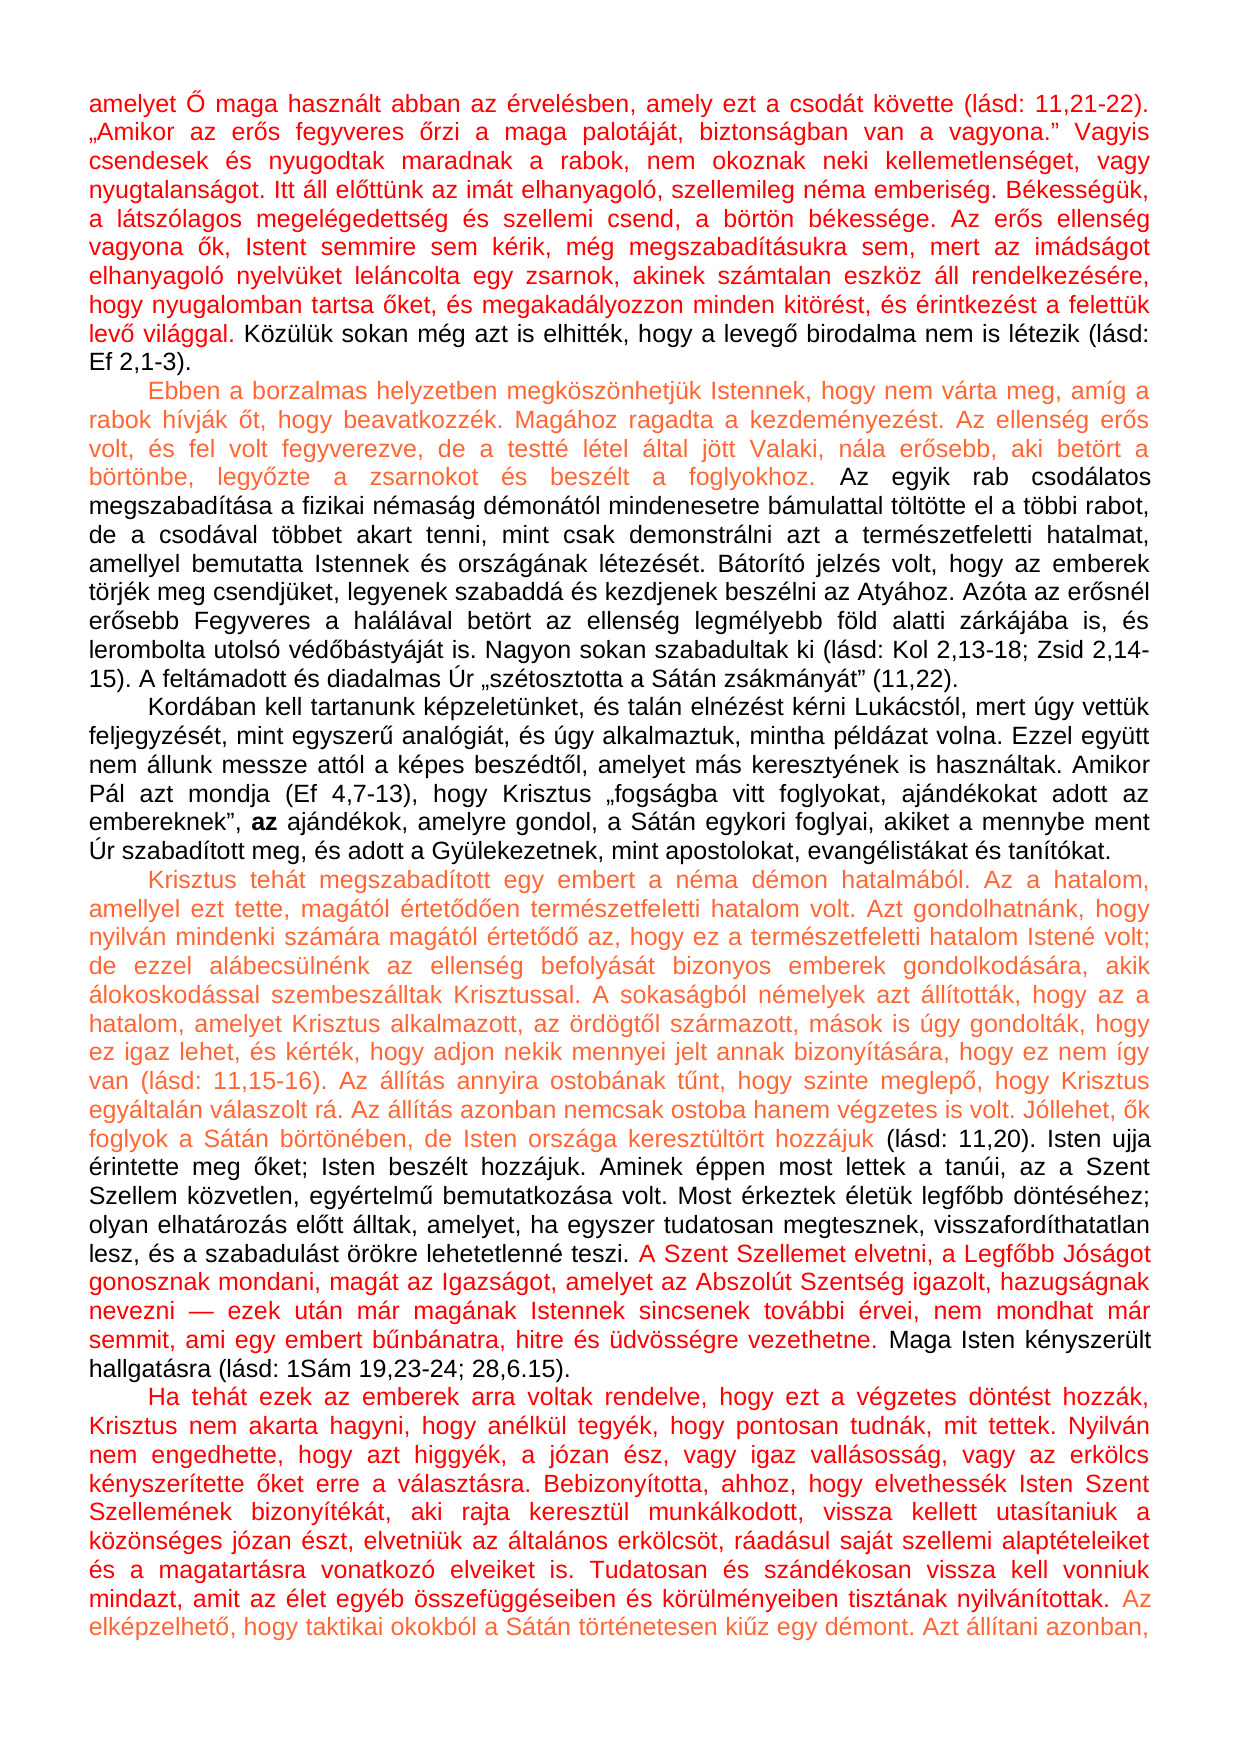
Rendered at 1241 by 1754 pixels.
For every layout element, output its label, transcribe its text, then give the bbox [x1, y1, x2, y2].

text Krisztus tehát megszabadított egy embert a néma démon hatalmából. Az a hatalom, amellyel ezt tette, magától értetődően természetfeletti hatalom volt. Azt gondolhatnánk, hogy nyilván mindenki számára magától értetődő az, hogy ez a természetfeletti hatalom Istené volt; de ezzel alábecsülnénk az ellenség befolyását bizonyos emberek gondolkodására, akik álokoskodással szembeszálltak Krisztussal. A sokaságból némelyek azt állították, hogy az a hatalom, amelyet Krisztus alkalmazott, az ördögtől származott, mások is úgy gondolták, hogy ez igaz lehet, és kérték, hogy adjon nekik mennyei jelt annak bizonyítására, hogy ez nem így van (lásd: 11,15-16). Az állítás annyira ostobának tűnt, hogy szinte meglepő, hogy Krisztus egyáltalán válaszolt rá. Az állítás azonban nemcsak ostoba hanem végzetes is volt. Jóllehet, ők foglyok a Sátán börtönében, de Isten országa keresztültört hozzájuk (lásd: 11,20). Isten ujja érintette meg őket; Isten beszélt hozzájuk. Aminek éppen most lettek a tanúi, az a Szent Szellem közvetlen, egyértelmű bemutatkozása volt. Most érkeztek életük legfőbb döntéséhez; olyan elhatározás előtt álltak, amelyet, ha egyszer tudatosan megtesznek, visszafordíthatatlan lesz, és a szabadulást örökre lehetetlenné teszi. A Szent Szellemet elvetni, a Legfőbb Jóságot gonosznak mondani, magát az Igazságot, amelyet az Abszolút Szentség igazolt, hazugságnak nevezni — ezek után már magának Istennek sincsenek további érvei, nem mondhat már semmit, ami egy embert bűnbánatra, hitre és üdvösségre vezethetne. Maga Isten kényszerült hallgatásra (lásd: 1Sám 19,23-24; 28,6.15). [88, 865, 1152, 1382]
text Ebben a borzalmas helyzetben megköszönhetjük Istennek, hogy nem várta meg, amíg a rabok hívják őt, hogy beavatkozzék. Magához ragadta a kezdeményezést. Az ellenség erős volt, és fel volt fegyverezve, de a testté létel által jött Valaki, nála erősebb, aki betört a börtönbe, legyőzte a zsarnokot és beszélt a foglyokhoz. Az egyik rab csodálatos megszabadítása a fizikai némaság démonától mindenesetre bámulattal töltötte el a többi rabot, de a csodával többet akart tenni, mint csak demonstrálni azt a természetfeletti hatalmat, amellyel bemutatta Istennek és országának létezését. Bátorító jelzés volt, hogy az emberek törjék meg csendjüket, legyenek szabaddá és kezdjenek beszélni az Atyához. Azóta az erősnél erősebb Fegyveres a halálával betört az ellenség legmélyebb föld alatti zárkájába is, és lerombolta utolsó védőbástyáját is. Nagyon sokan szabadultak ki (lásd: Kol 2,13-18; Zsid 2,14-15). A feltámadott és diadalmas Úr „szétosztotta a Sátán zsákmányát” (11,22). [88, 376, 1152, 692]
text Kordában kell tartanunk képzeletünket, és talán elnézést kérni Lukácstól, mert úgy vettük feljegyzését, mint egyszerű analógiát, és úgy alkalmaztuk, mintha példázat volna. Ezzel együtt nem állunk messze attól a képes beszédtől, amelyet más keresztyének is használtak. Amikor Pál azt mondja (Ef 4,7-13), hogy Krisztus „fogságba vitt foglyokat, ajándékokat adott az embereknek”, az ajándékok, amelyre gondol, a Sátán egykori foglyai, akiket a mennybe ment Úr szabadított meg, és adott a Gyülekezetnek, mint apostolokat, evangélistákat és tanítókat. [88, 692, 1152, 865]
text Ha tehát ezek az emberek arra voltak rendelve, hogy ezt a végzetes döntést hozzák, Krisztus nem akarta hagyni, hogy anélkül tegyék, hogy pontosan tudnák, mit tettek. Nyilván nem engedhette, hogy azt higgyék, a józan ész, vagy igaz vallásosság, vagy az erkölcs kényszerítette őket erre a választásra. Bebizonyította, ahhoz, hogy elvethessék Isten Szent Szellemének bizonyítékát, aki rajta keresztül munkálkodott, vissza kellett utasítaniuk a közönséges józan észt, elvetniük az általános erkölcsöt, ráadásul saját szellemi alaptételeiket és a magatartásra vonatkozó elveiket is. Tudatosan és szándékosan vissza kell vonniuk mindazt, amit az élet egyéb összefüggéseiben és körülményeiben tisztának nyilvánítottak. Az elképzelhető, hogy taktikai okokból a Sátán történetesen kiűz egy démont. Azt állítani azonban, [88, 1382, 1152, 1641]
text amelyet Ő maga használt abban az érvelésben, amely ezt a csodát követte (lásd: 11,21-22). „Amikor az erős fegyveres őrzi a maga palotáját, biztonságban van a vagyona.” Vagyis csendesek és nyugodtak maradnak a rabok, nem okoznak neki kellemetlenséget, vagy nyugtalanságot. Itt áll előttünk az imát elhanyagoló, szellemileg néma emberiség. Békességük, a látszólagos megelégedettség és szellemi csend, a börtön békessége. Az erős ellenség vagyona ők, Istent semmire sem kérik, még megszabadításukra sem, mert az imádságot elhanyagoló nyelvüket leláncolta egy zsarnok, akinek számtalan eszköz áll rendelkezésére, hogy nyugalomban tartsa őket, és megakadályozzon minden kitörést, és érintkezést a felettük levő világgal. Közülük sokan még azt is elhitték, hogy a levegő birodalma nem is létezik (lásd: Ef 2,1-3). [88, 88, 1152, 376]
